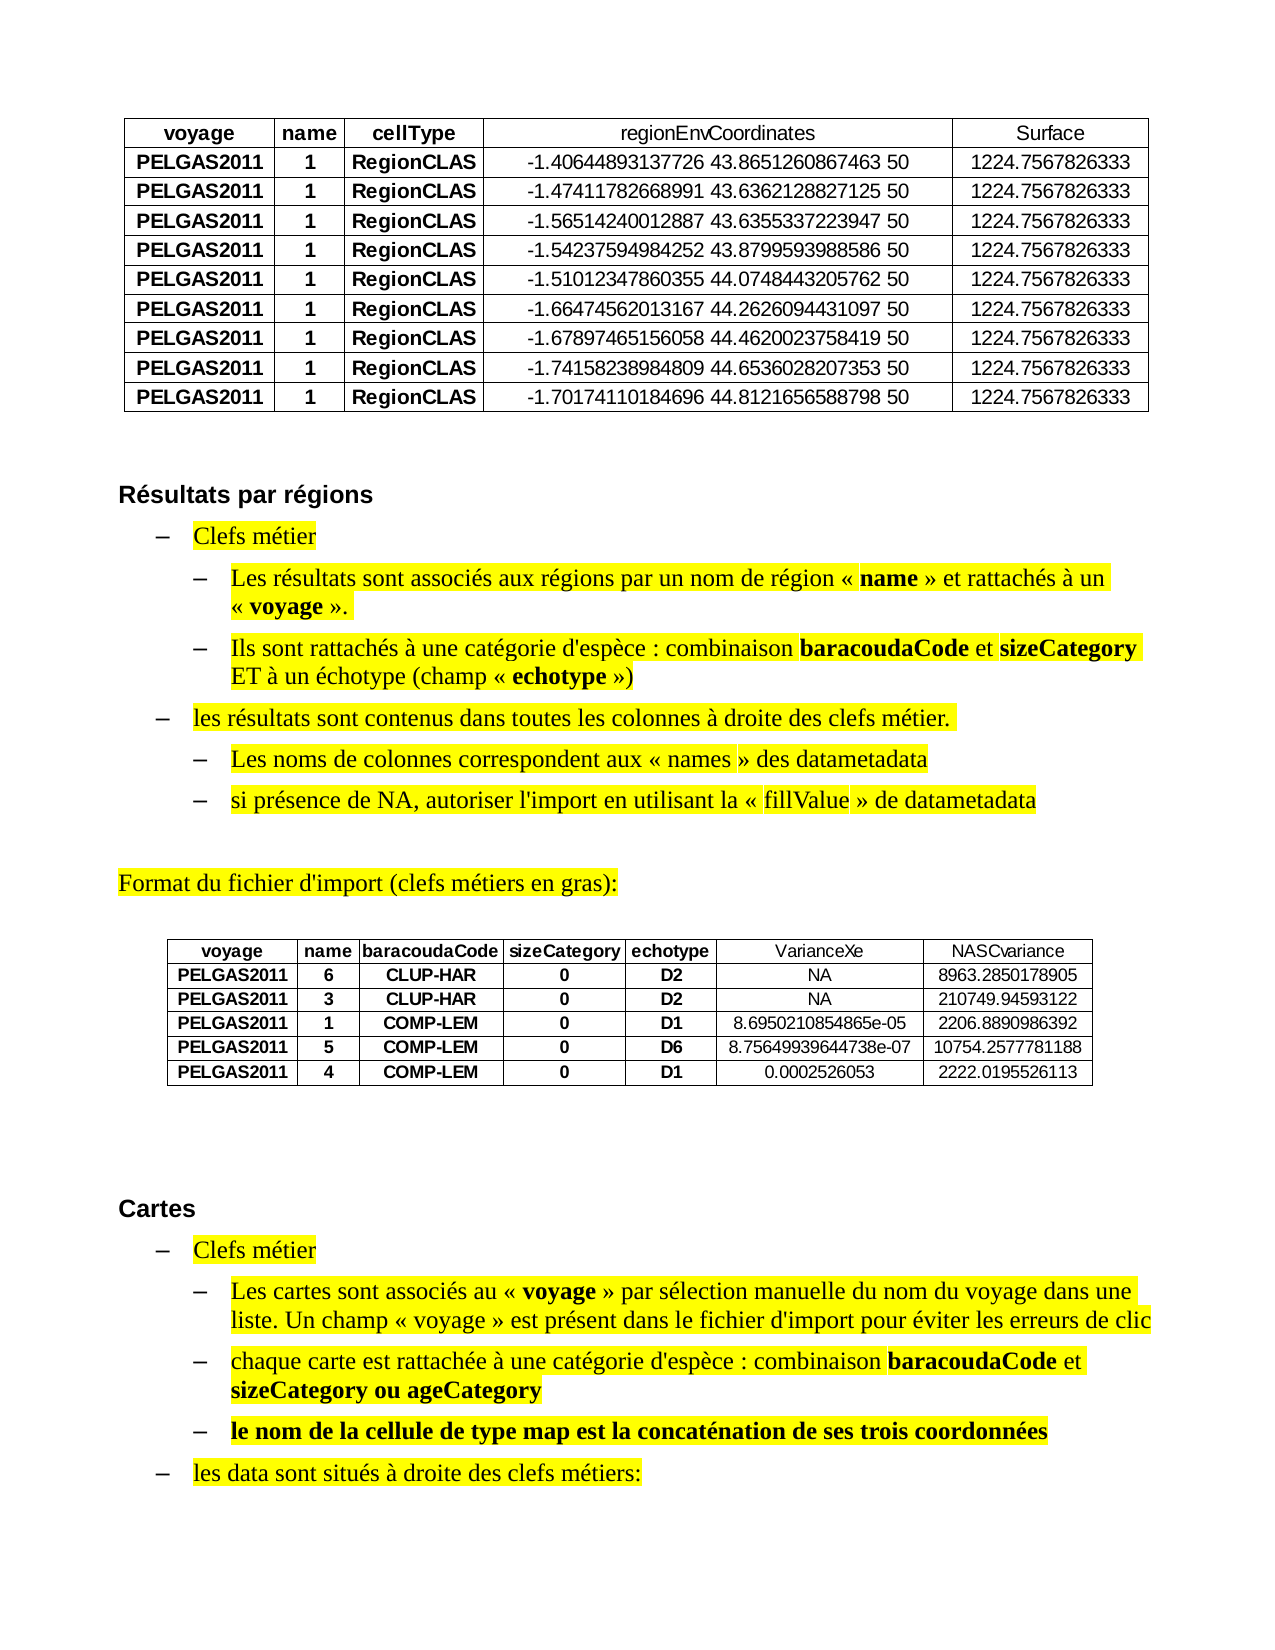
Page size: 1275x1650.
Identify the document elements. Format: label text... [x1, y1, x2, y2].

list si présence de NA, autoriser l'import en utilisant la « fillValue » de datametadata [193, 785, 1157, 814]
list les résultats sont contenus dans toutes les colonnes à droite des clefs métier. [156, 703, 1157, 731]
list chaque carte est rattachée à une catégorie d'espèce : combinaison baracoudaCode et sizeCategory ou ageCategory [193, 1346, 1157, 1404]
list Les noms de colonnes correspondent aux « names » des datametadata [193, 744, 1157, 773]
text Format du fichier d'import (clefs métiers en gras): [118, 868, 1157, 896]
list Les cartes sont associés au « voyage » par sélection manuelle du nom du voyage dans une liste. Un champ « voyage » est présent dans le fichier d'import pour éviter les erreurs de clic [193, 1276, 1157, 1334]
list les data sont situés à droite des clefs métiers: [156, 1458, 1157, 1486]
subtitle Résultats par régions [118, 480, 1157, 509]
list Clefs métier [156, 521, 1157, 550]
list Ils sont rattachés à une catégorie d'espèce : combinaison baracoudaCode et sizeCategory ET à un échotype (champ « echotype ») [193, 633, 1157, 690]
list le nom de la cellule de type map est la concaténation de ses trois coordonnées [193, 1416, 1157, 1445]
list Les résultats sont associés aux régions par un nom de région « name » et rattachés à un « voyage ». [193, 563, 1157, 620]
list Clefs métier [156, 1235, 1157, 1264]
subtitle Cartes [118, 1194, 1157, 1223]
